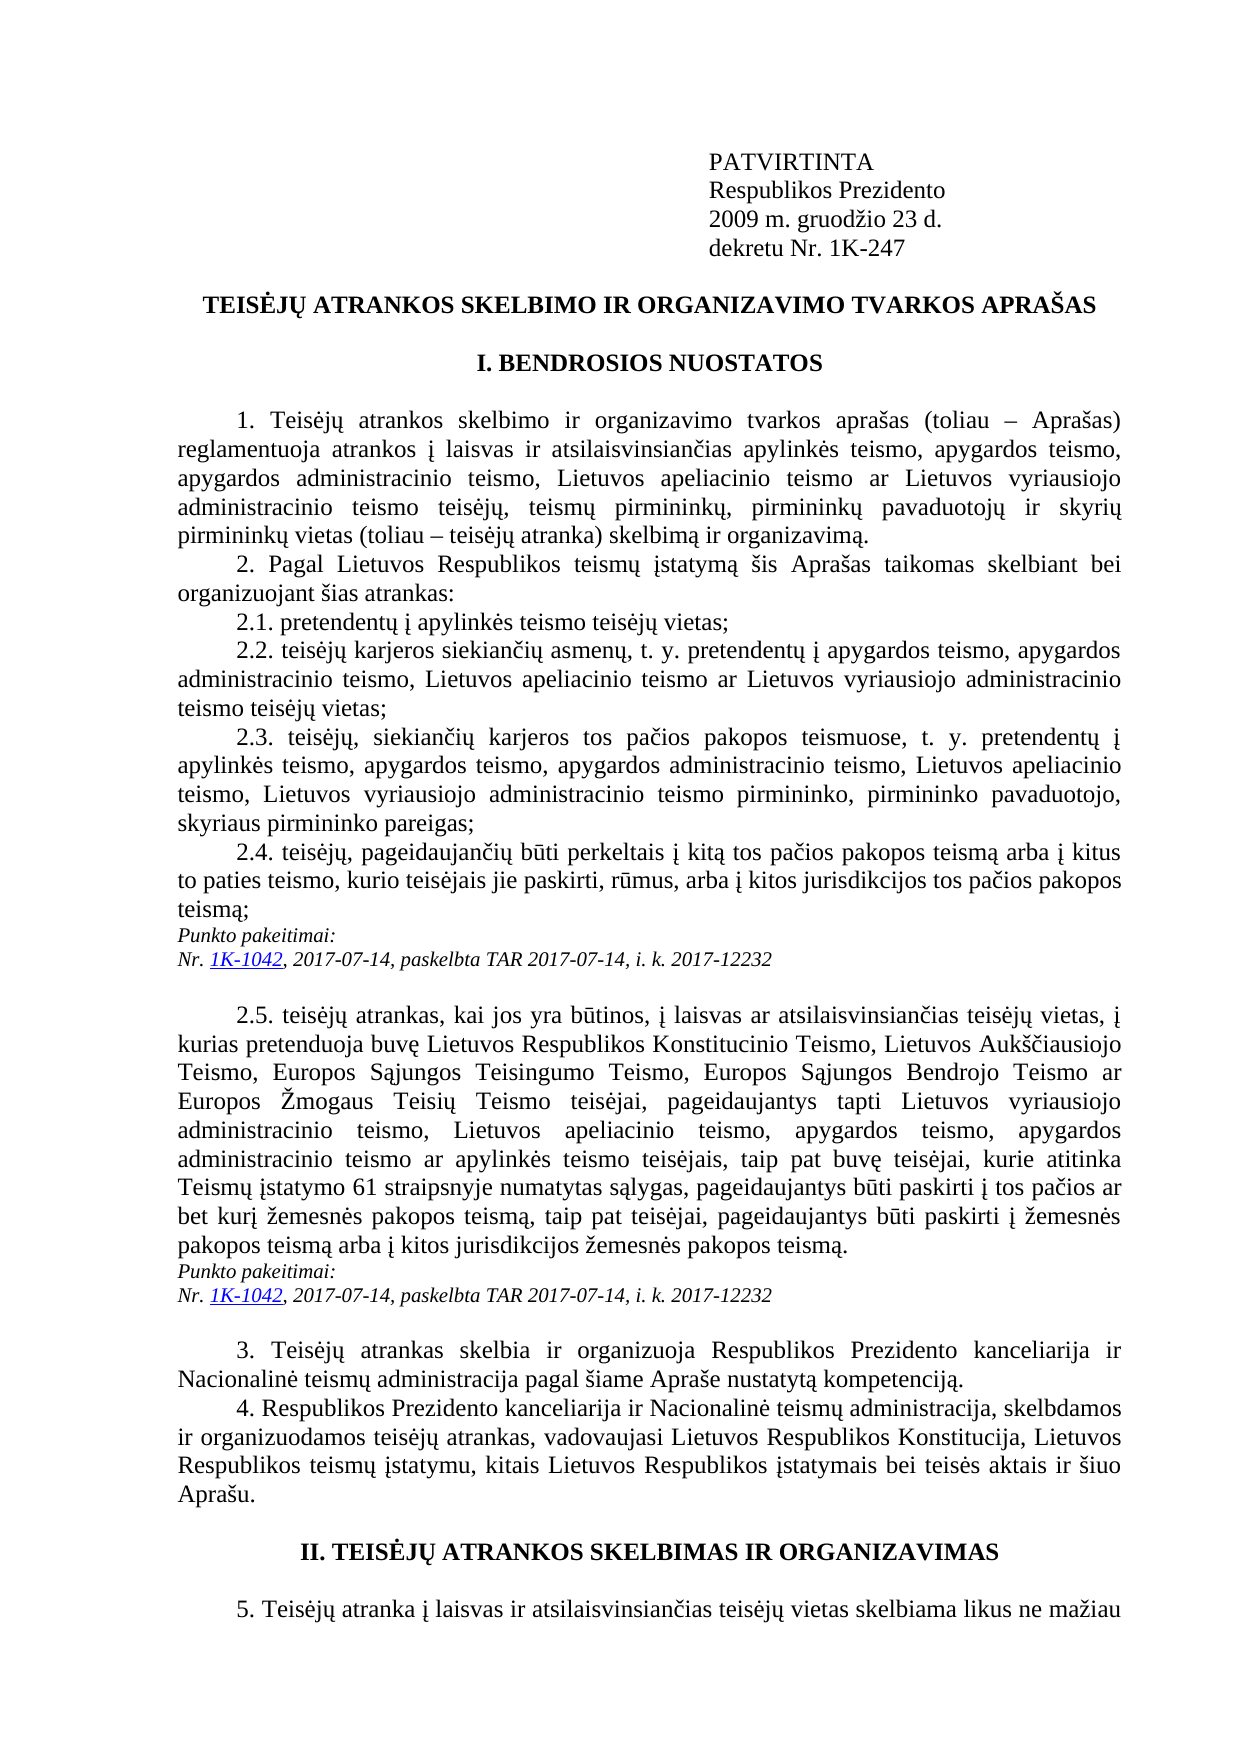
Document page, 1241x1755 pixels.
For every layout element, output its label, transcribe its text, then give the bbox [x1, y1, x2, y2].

text 2.1. pretendentų į apylinkės teismo teisėjų vietas; [177, 607, 1122, 636]
text Respublikos Prezidento [177, 176, 1122, 204]
text 2.3. teisėjų, siekiančių karjeros tos pačios pakopos teismuose, t. y. pretendentų į apylinkės teismo, apygardos teismo, apygardos administracinio teismo, Lietuvos apeliacinio teismo, Lietuvos vyriausiojo administracinio teismo pirmininko, pirmininko pavaduotojo, skyriaus pirmininko pareigas; [177, 722, 1122, 837]
text TEISĖJŲ ATRANKOS SKELBIMO IR ORGANIZAVIMO TVARKOS APRAŠAS [177, 291, 1122, 319]
text Punkto pakeitimai: [177, 923, 1122, 947]
text 4. Respublikos Prezidento kanceliarija ir Nacionalinė teismų administracija, skelbdamos ir organizuodamos teisėjų atrankas, vadovaujasi Lietuvos Respublikos Konstitucija, Lietuvos Respublikos teismų įstatymu, kitais Lietuvos Respublikos įstatymais bei teisės aktais ir šiuo Aprašu. [177, 1393, 1122, 1508]
text II. TEISĖJŲ ATRANKOS SKELBIMAS IR ORGANIZAVIMAS [177, 1537, 1122, 1566]
text Punkto pakeitimai: [177, 1259, 1122, 1283]
text Nr. 1K-1042, 2017-07-14, paskelbta TAR 2017-07-14, i. k. 2017-12232 [177, 947, 1122, 971]
text 1. Teisėjų atrankos skelbimo ir organizavimo tvarkos aprašas (toliau – Aprašas) reglamentuoja atrankos į laisvas ir atsilaisvinsiančias apylinkės teismo, apygardos teismo, apygardos administracinio teismo, Lietuvos apeliacinio teismo ar Lietuvos vyriausiojo administracinio teismo teisėjų, teismų pirmininkų, pirmininkų pavaduotojų ir skyrių pirmininkų vietas (toliau – teisėjų atranka) skelbimą ir organizavimą. [177, 406, 1122, 549]
text PATVIRTINTA [177, 147, 1122, 176]
text 5. Teisėjų atranka į laisvas ir atsilaisvinsiančias teisėjų vietas skelbiama likus ne mažiau [177, 1594, 1122, 1623]
text 2.2. teisėjų karjeros siekiančių asmenų, t. y. pretendentų į apygardos teismo, apygardos administracinio teismo, Lietuvos apeliacinio teismo ar Lietuvos vyriausiojo administracinio teismo teisėjų vietas; [177, 636, 1122, 722]
text 2.5. teisėjų atrankas, kai jos yra būtinos, į laisvas ar atsilaisvinsiančias teisėjų vietas, į kurias pretenduoja buvę Lietuvos Respublikos Konstitucinio Teismo, Lietuvos Aukščiausiojo Teismo, Europos Sąjungos Teisingumo Teismo, Europos Sąjungos Bendrojo Teismo ar Europos Žmogaus Teisių Teismo teisėjai, pageidaujantys tapti Lietuvos vyriausiojo administracinio teismo, Lietuvos apeliacinio teismo, apygardos teismo, apygardos administracinio teismo ar apylinkės teismo teisėjais, taip pat buvę teisėjai, kurie atitinka Teismų įstatymo 61 straipsnyje numatytas sąlygas, pageidaujantys būti paskirti į tos pačios ar bet kurį žemesnės pakopos teismą, taip pat teisėjai, pageidaujantys būti paskirti į žemesnės pakopos teismą arba į kitos jurisdikcijos žemesnės pakopos teismą. [177, 1000, 1122, 1259]
text 2.4. teisėjų, pageidaujančių būti perkeltais į kitą tos pačios pakopos teismą arba į kitus to paties teismo, kurio teisėjais jie paskirti, rūmus, arba į kitos jurisdikcijos tos pačios pakopos teismą; [177, 837, 1122, 923]
text 2. Pagal Lietuvos Respublikos teismų įstatymą šis Aprašas taikomas skelbiant bei organizuojant šias atrankas: [177, 549, 1122, 607]
text 2009 m. gruodžio 23 d. [177, 204, 1122, 233]
text Nr. 1K-1042, 2017-07-14, paskelbta TAR 2017-07-14, i. k. 2017-12232 [177, 1283, 1122, 1307]
text dekretu Nr. 1K-247 [177, 233, 1122, 262]
text 3. Teisėjų atrankas skelbia ir organizuoja Respublikos Prezidento kanceliarija ir Nacionalinė teismų administracija pagal šiame Apraše nustatytą kompetenciją. [177, 1336, 1122, 1393]
text I. BENDROSIOS NUOSTATOS [177, 348, 1122, 377]
